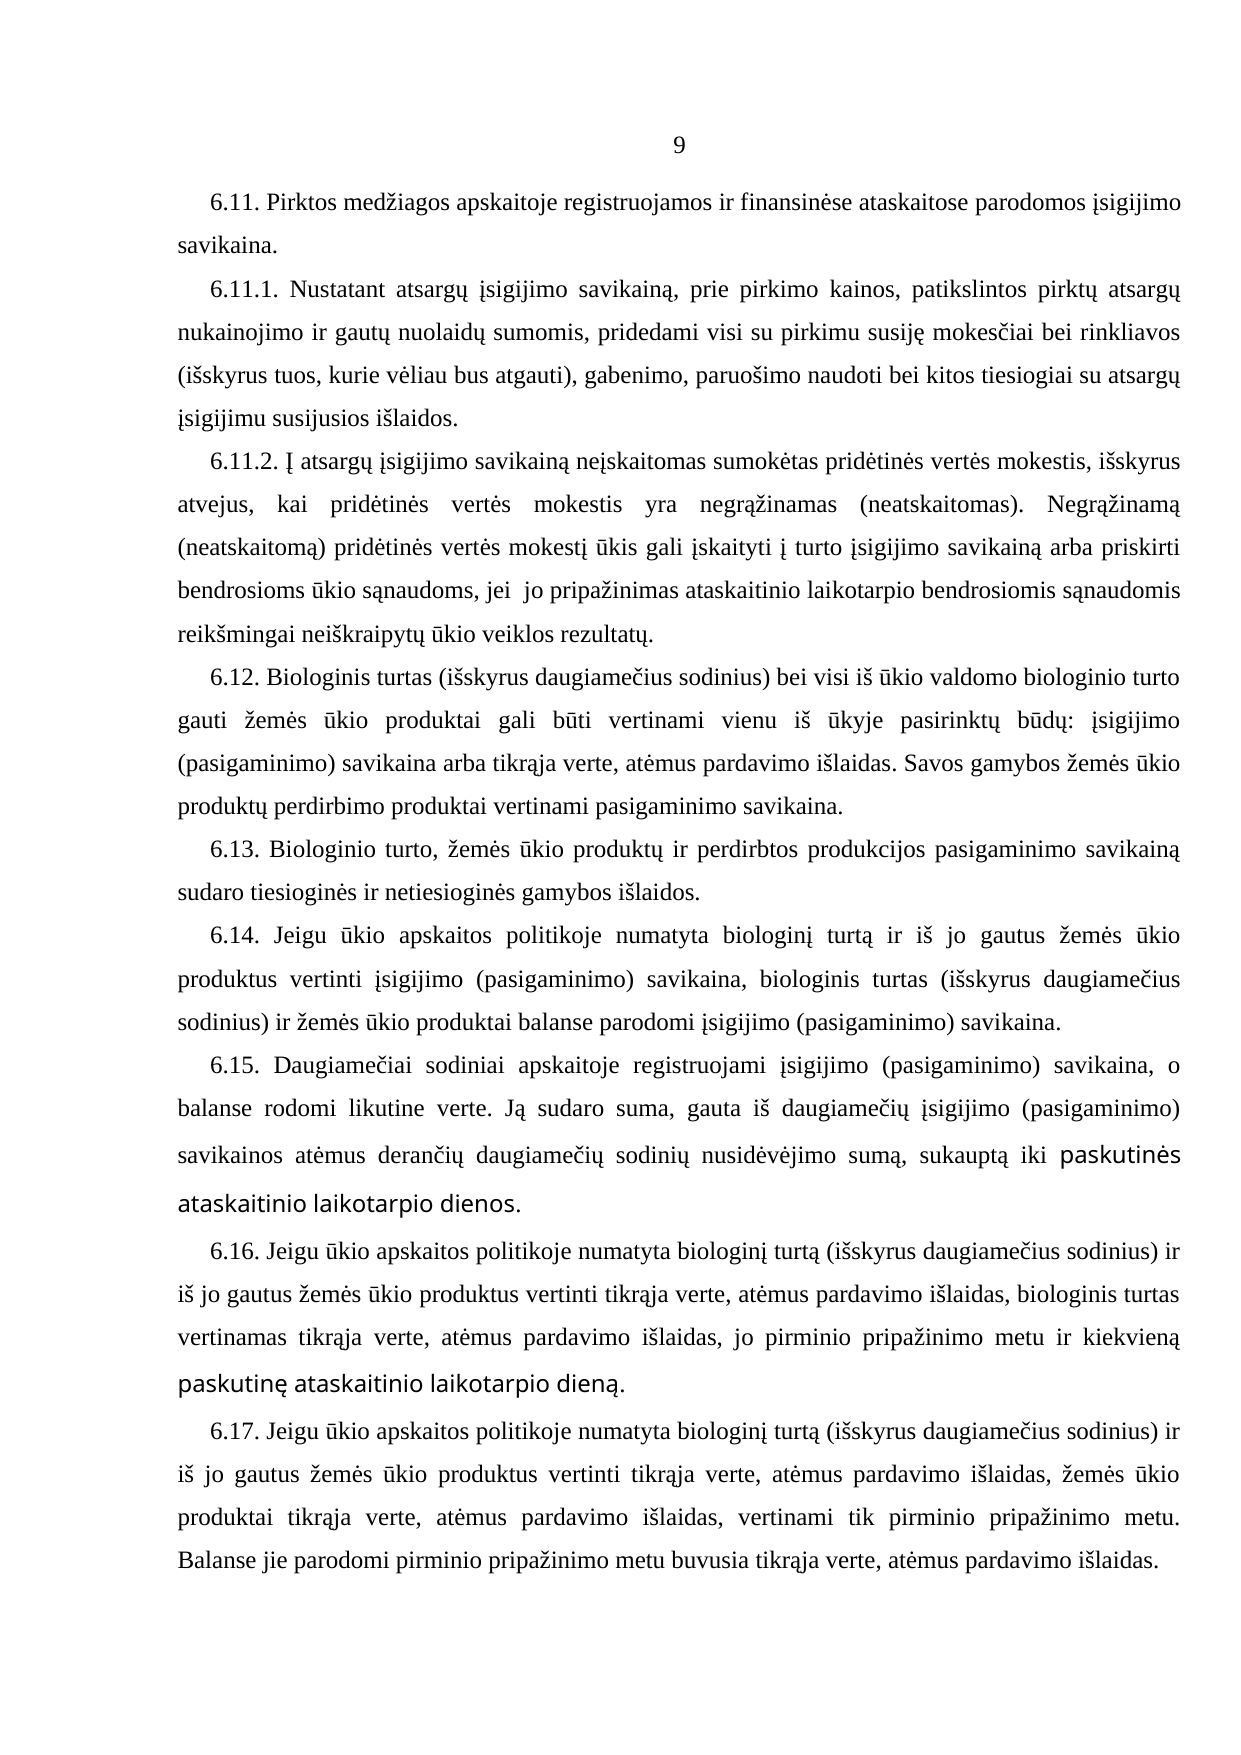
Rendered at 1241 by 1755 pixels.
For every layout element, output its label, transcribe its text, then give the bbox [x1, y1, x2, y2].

text 6.14. Jeigu ūkio apskaitos politikoje numatyta biologinį turtą ir iš jo gautus žemės ūkio produktus vertinti įsigijimo (pasigaminimo) savikaina, biologinis turtas (išskyrus daugiamečius sodinius) ir žemės ūkio produktai balanse parodomi įsigijimo (pasigaminimo) savikaina. [177, 921, 1181, 1036]
text 6.11. Pirktos medžiagos apskaitoje registruojamos ir finansinėse ataskaitose parodomos įsigijimo savikaina. [177, 187, 1181, 259]
text 6.17. Jeigu ūkio apskaitos politikoje numatyta biologinį turtą (išskyrus daugiamečius sodinius) ir iš jo gautus žemės ūkio produktus vertinti tikrąja verte, atėmus pardavimo išlaidas, žemės ūkio produktai tikrąja verte, atėmus pardavimo išlaidas, vertinami tik pirminio pripažinimo metu. Balanse jie parodomi pirminio pripažinimo metu buvusia tikrąja verte, atėmus pardavimo išlaidas. [177, 1416, 1181, 1574]
text 6.15. Daugiamečiai sodiniai apskaitoje registruojami įsigijimo (pasigaminimo) savikaina, o balanse rodomi likutine verte. Ją sudaro suma, gauta iš daugiamečių įsigijimo (pasigaminimo) savikainos atėmus derančių daugiamečių sodinių nusidėvėjimo sumą, sukauptą iki paskutinės ataskaitinio laikotarpio dienos. [177, 1050, 1181, 1219]
text 6.13. Biologinio turto, žemės ūkio produktų ir perdirbtos produkcijos pasigaminimo savikainą sudaro tiesioginės ir netiesioginės gamybos išlaidos. [177, 834, 1181, 906]
text 6.11.1. Nustatant atsargų įsigijimo savikainą, prie pirkimo kainos, patikslintos pirktų atsargų nukainojimo ir gautų nuolaidų sumomis, pridedami visi su pirkimu susiję mokesčiai bei rinkliavos (išskyrus tuos, kurie vėliau bus atgauti), gabenimo, paruošimo naudoti bei kitos tiesiogiai su atsargų įsigijimu susijusios išlaidos. [177, 274, 1181, 432]
text 6.11.2. Į atsargų įsigijimo savikainą neįskaitomas sumokėtas pridėtinės vertės mokestis, išskyrus atvejus, kai pridėtinės vertės mokestis yra negrąžinamas (neatskaitomas). Negrąžinamą (neatskaitomą) pridėtinės vertės mokestį ūkis gali įskaityti į turto įsigijimo savikainą arba priskirti bendrosioms ūkio sąnaudoms, jei jo pripažinimas ataskaitinio laikotarpio bendrosiomis sąnaudomis reikšmingai neiškraipytų ūkio veiklos rezultatų. [177, 446, 1181, 647]
text 6.16. Jeigu ūkio apskaitos politikoje numatyta biologinį turtą (išskyrus daugiamečius sodinius) ir iš jo gautus žemės ūkio produktus vertinti tikrąja verte, atėmus pardavimo išlaidas, biologinis turtas vertinamas tikrąja verte, atėmus pardavimo išlaidas, jo pirminio pripažinimo metu ir kiekvieną paskutinę ataskaitinio laikotarpio dieną. [177, 1236, 1181, 1399]
text 6.12. Biologinis turtas (išskyrus daugiamečius sodinius) bei visi iš ūkio valdomo biologinio turto gauti žemės ūkio produktai gali būti vertinami vienu iš ūkyje pasirinktų būdų: įsigijimo (pasigaminimo) savikaina arba tikrąja verte, atėmus pardavimo išlaidas. Savos gamybos žemės ūkio produktų perdirbimo produktai vertinami pasigaminimo savikaina. [177, 662, 1181, 820]
